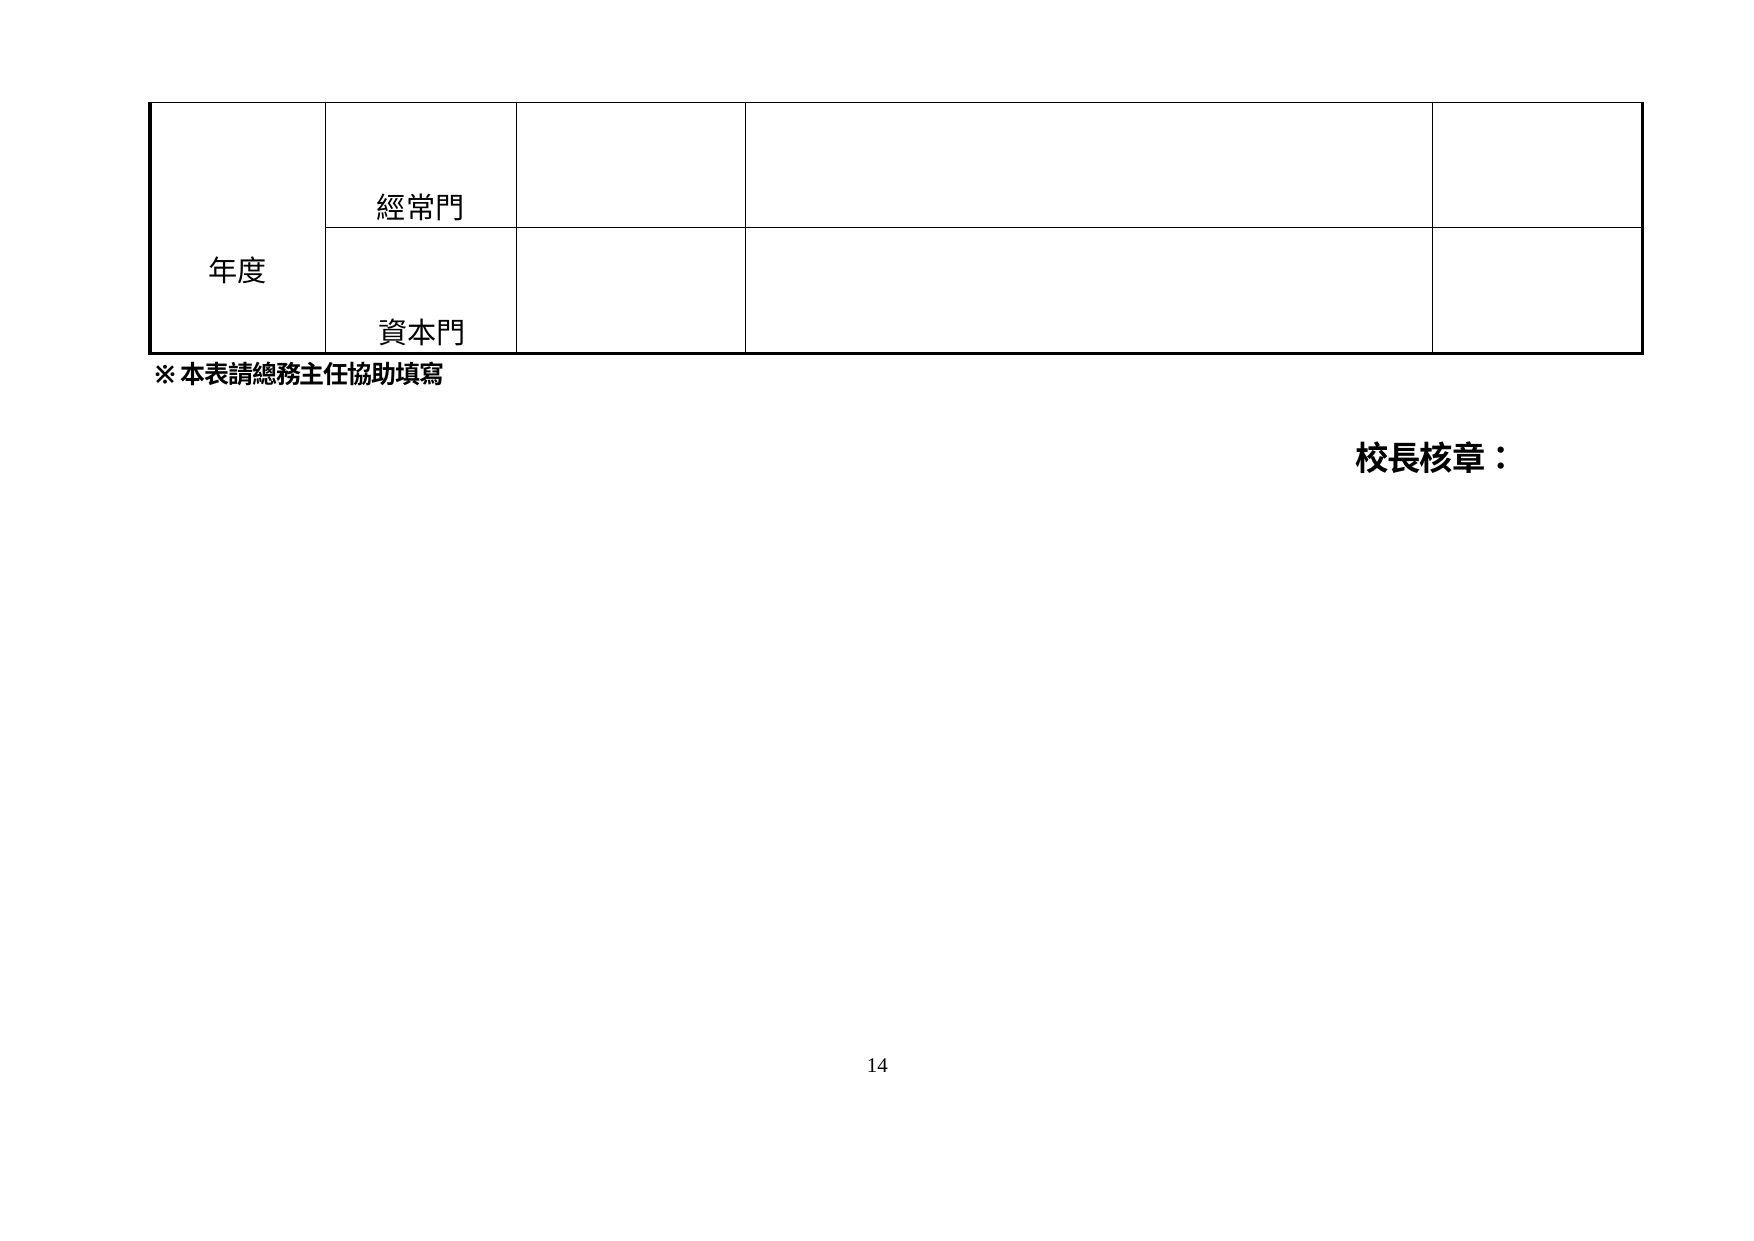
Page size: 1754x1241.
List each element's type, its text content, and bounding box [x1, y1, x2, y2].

table_cell [517, 228, 745, 352]
table_cell [517, 103, 745, 227]
table_cell 經常門 [326, 103, 516, 227]
table_cell [746, 228, 1432, 352]
table_cell 資本門 [326, 228, 516, 352]
table_cell [1433, 228, 1641, 352]
table_cell [746, 103, 1432, 227]
table_cell [1433, 103, 1641, 227]
text 校長核章： [150, 414, 1604, 477]
text ※本表請總務主任協助填寫 [150, 355, 1604, 391]
table_cell 年度 [152, 103, 325, 352]
